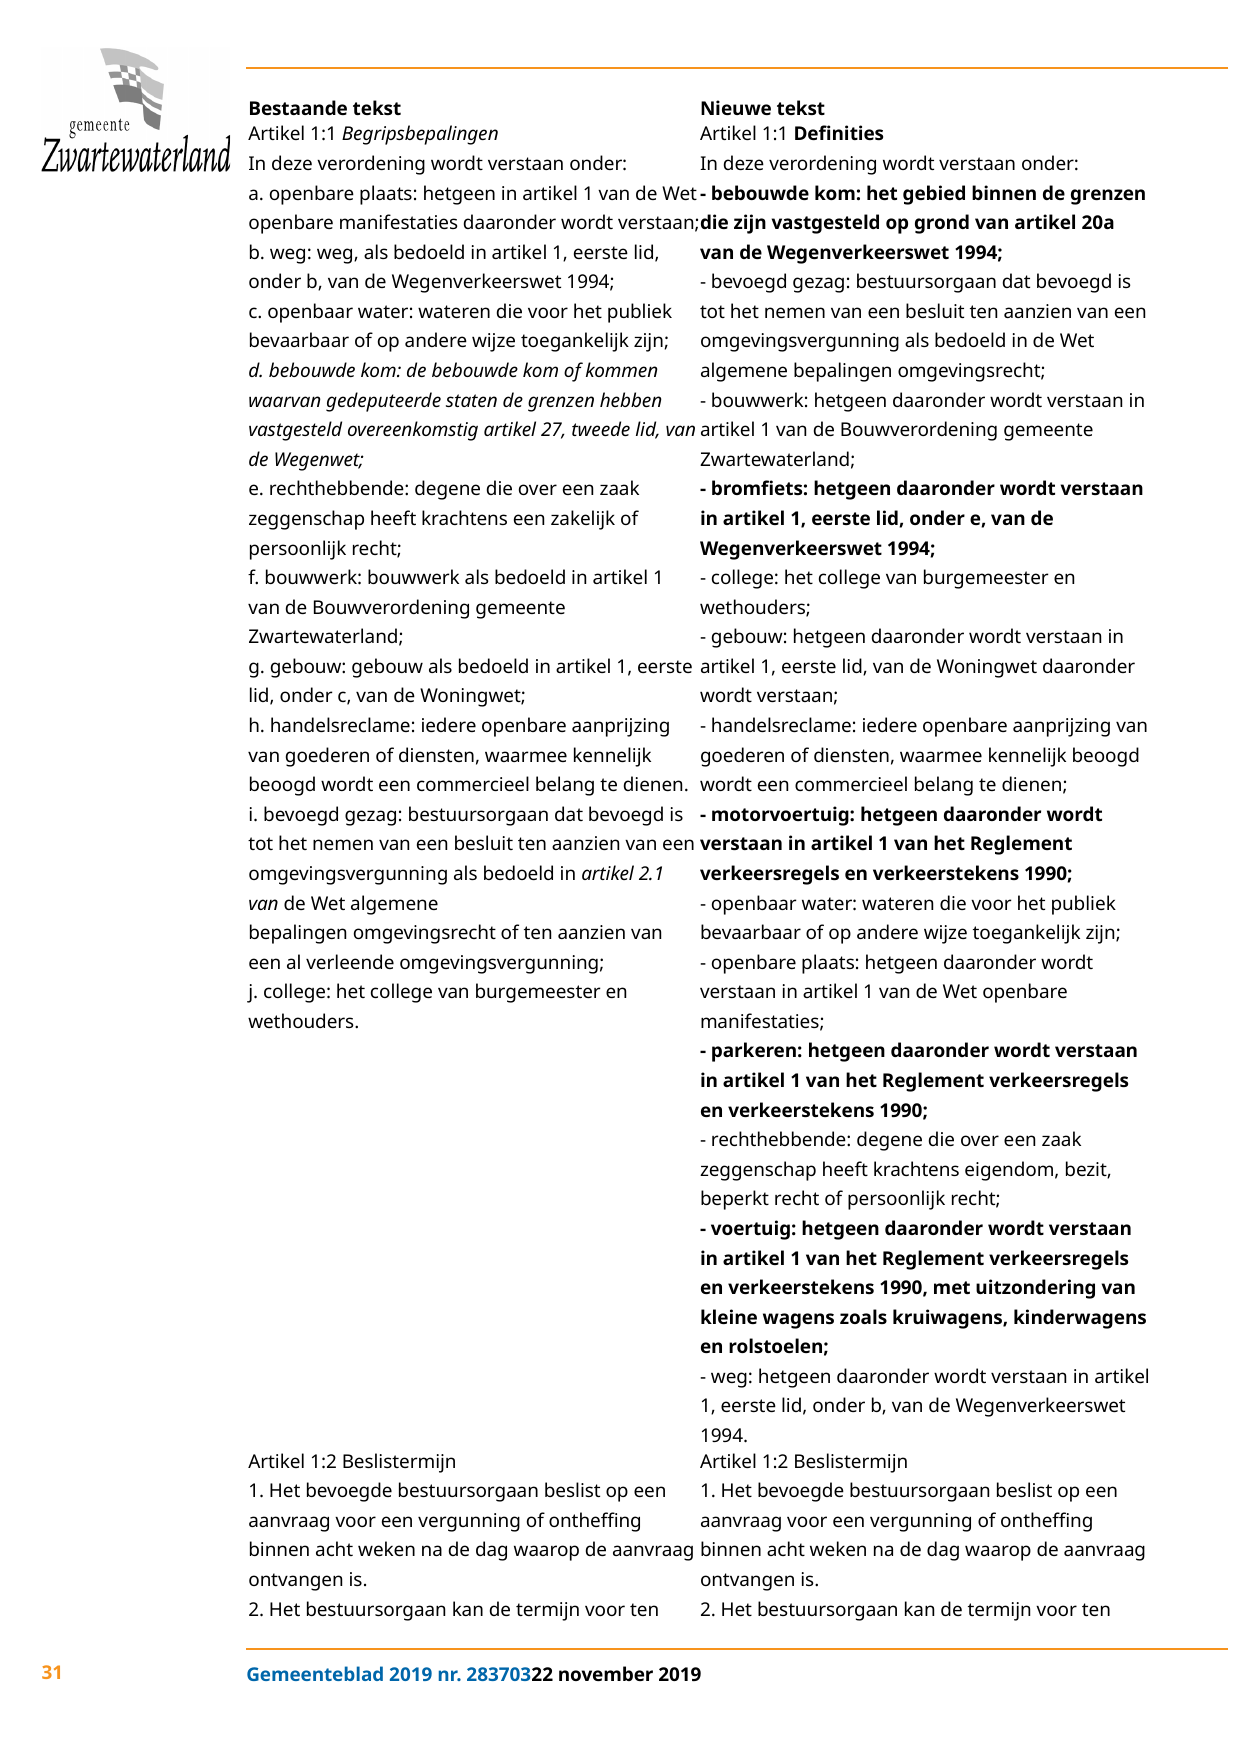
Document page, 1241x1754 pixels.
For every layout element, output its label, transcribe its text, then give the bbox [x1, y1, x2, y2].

picture [41, 47, 231, 172]
table_cell Artikel 1:1 Definities In deze verordening wordt verstaan onder: - bebouwde kom: het gebied binnen de grenzen die zijn vastgesteld op grond van artikel 20a van de Wegenverkeerswet 1994; - bevoegd gezag: bestuursorgaan dat bevoegd is tot het nemen van een besluit ten aanzien van een omgevingsvergunning als bedoeld in de Wet algemene bepalingen omgevingsrecht; - bouwwerk: hetgeen daaronder wordt verstaan in artikel 1 van de Bouwverordening gemeente Zwartewaterland; - bromfiets: hetgeen daaronder wordt verstaan in artikel 1, eerste lid, onder e, van de Wegenverkeerswet 1994; - college: het college van burgemeester en wethouders; - gebouw: hetgeen daaronder wordt verstaan in artikel 1, eerste lid, van de Woningwet daaronder wordt verstaan; - handelsreclame: iedere openbare aanprijzing van goederen of diensten, waarmee kennelijk beoogd wordt een commercieel belang te dienen; - motorvoertuig: hetgeen daaronder wordt verstaan in artikel 1 van het Reglement verkeersregels en verkeerstekens 1990; - openbaar water: wateren die voor het publiek bevaarbaar of op andere wijze toegankelijk zijn; - openbare plaats: hetgeen daaronder wordt verstaan in artikel 1 van de Wet openbare manifestaties; - parkeren: hetgeen daaronder wordt verstaan in artikel 1 van het Reglement verkeersregels en verkeerstekens 1990; - rechthebbende: degene die over een zaak zeggenschap heeft krachtens eigendom, bezit, beperkt recht of persoonlijk recht; - voertuig: hetgeen daaronder wordt verstaan in artikel 1 van het Reglement verkeersregels en verkeerstekens 1990, met uitzondering van kleine wagens zoals kruiwagens, kinderwagens en rolstoelen; - weg: hetgeen daaronder wordt verstaan in artikel 1, eerste lid, onder b, van de Wegenverkeerswet 1994. [700, 121, 1152, 1448]
table_cell Artikel 1:2 Beslistermijn 1. Het bevoegde bestuursorgaan beslist op een aanvraag voor een vergunning of ontheffing binnen acht weken na de dag waarop de aanvraag ontvangen is. 2. Het bestuursorgaan kan de termijn voor ten hoogste acht weken verlengen. 3. In afwijking van het tweede lid is artikel 3.9 van de Wet algemene bepalingen omgevingsrecht van toepassing indien beslist wordt op een aanvraag om een ontheffing als bedoeld in artikel 2:10, vierde lid, of een vergunning als bedoeld in artikel 2:11, tweede lid, of artikel 4:11. [700, 1448, 1152, 1612]
table_header Nieuwe tekst [700, 95, 1152, 121]
table_header Bestaande tekst [248, 95, 700, 121]
table_cell Artikel 1:1 Begripsbepalingen In deze verordening wordt verstaan onder: a. openbare plaats: hetgeen in artikel 1 van de Wet openbare manifestaties daaronder wordt verstaan; b. weg: weg, als bedoeld in artikel 1, eerste lid, onder b, van de Wegenverkeerswet 1994; c. openbaar water: wateren die voor het publiek bevaarbaar of op andere wijze toegankelijk zijn; d. bebouwde kom: de bebouwde kom of kommen waarvan gedeputeerde staten de grenzen hebben vastgesteld overeenkomstig artikel 27, tweede lid, van de Wegenwet; e. rechthebbende: degene die over een zaak zeggenschap heeft krachtens een zakelijk of persoonlijk recht; f. bouwwerk: bouwwerk als bedoeld in artikel 1 van de Bouwverordening gemeente Zwartewaterland; g. gebouw: gebouw als bedoeld in artikel 1, eerste lid, onder c, van de Woningwet; h. handelsreclame: iedere openbare aanprijzing van goederen of diensten, waarmee kennelijk beoogd wordt een commercieel belang te dienen. i. bevoegd gezag: bestuursorgaan dat bevoegd is tot het nemen van een besluit ten aanzien van een omgevingsvergunning als bedoeld in artikel 2.1 van de Wet algemene bepalingen omgevingsrecht of ten aanzien van een al verleende omgevingsvergunning; j. college: het college van burgemeester en wethouders. [248, 121, 700, 1448]
table_cell Artikel 1:2 Beslistermijn 1. Het bevoegde bestuursorgaan beslist op een aanvraag voor een vergunning of ontheffing binnen acht weken na de dag waarop de aanvraag ontvangen is. 2. Het bestuursorgaan kan de termijn voor ten hoogste acht weken verlengen. 3. In afwijking van het tweede lid is artikel 3.9 van de Wet algemene bepalingen omgevingsrecht van toepassing indien beslist wordt op een aanvraag om een ontheffing als bedoeld in artikel 2:10, vierde lid, of een vergunning als bedoeld in artikel 2:11, of artikel 4:11. [248, 1448, 700, 1612]
